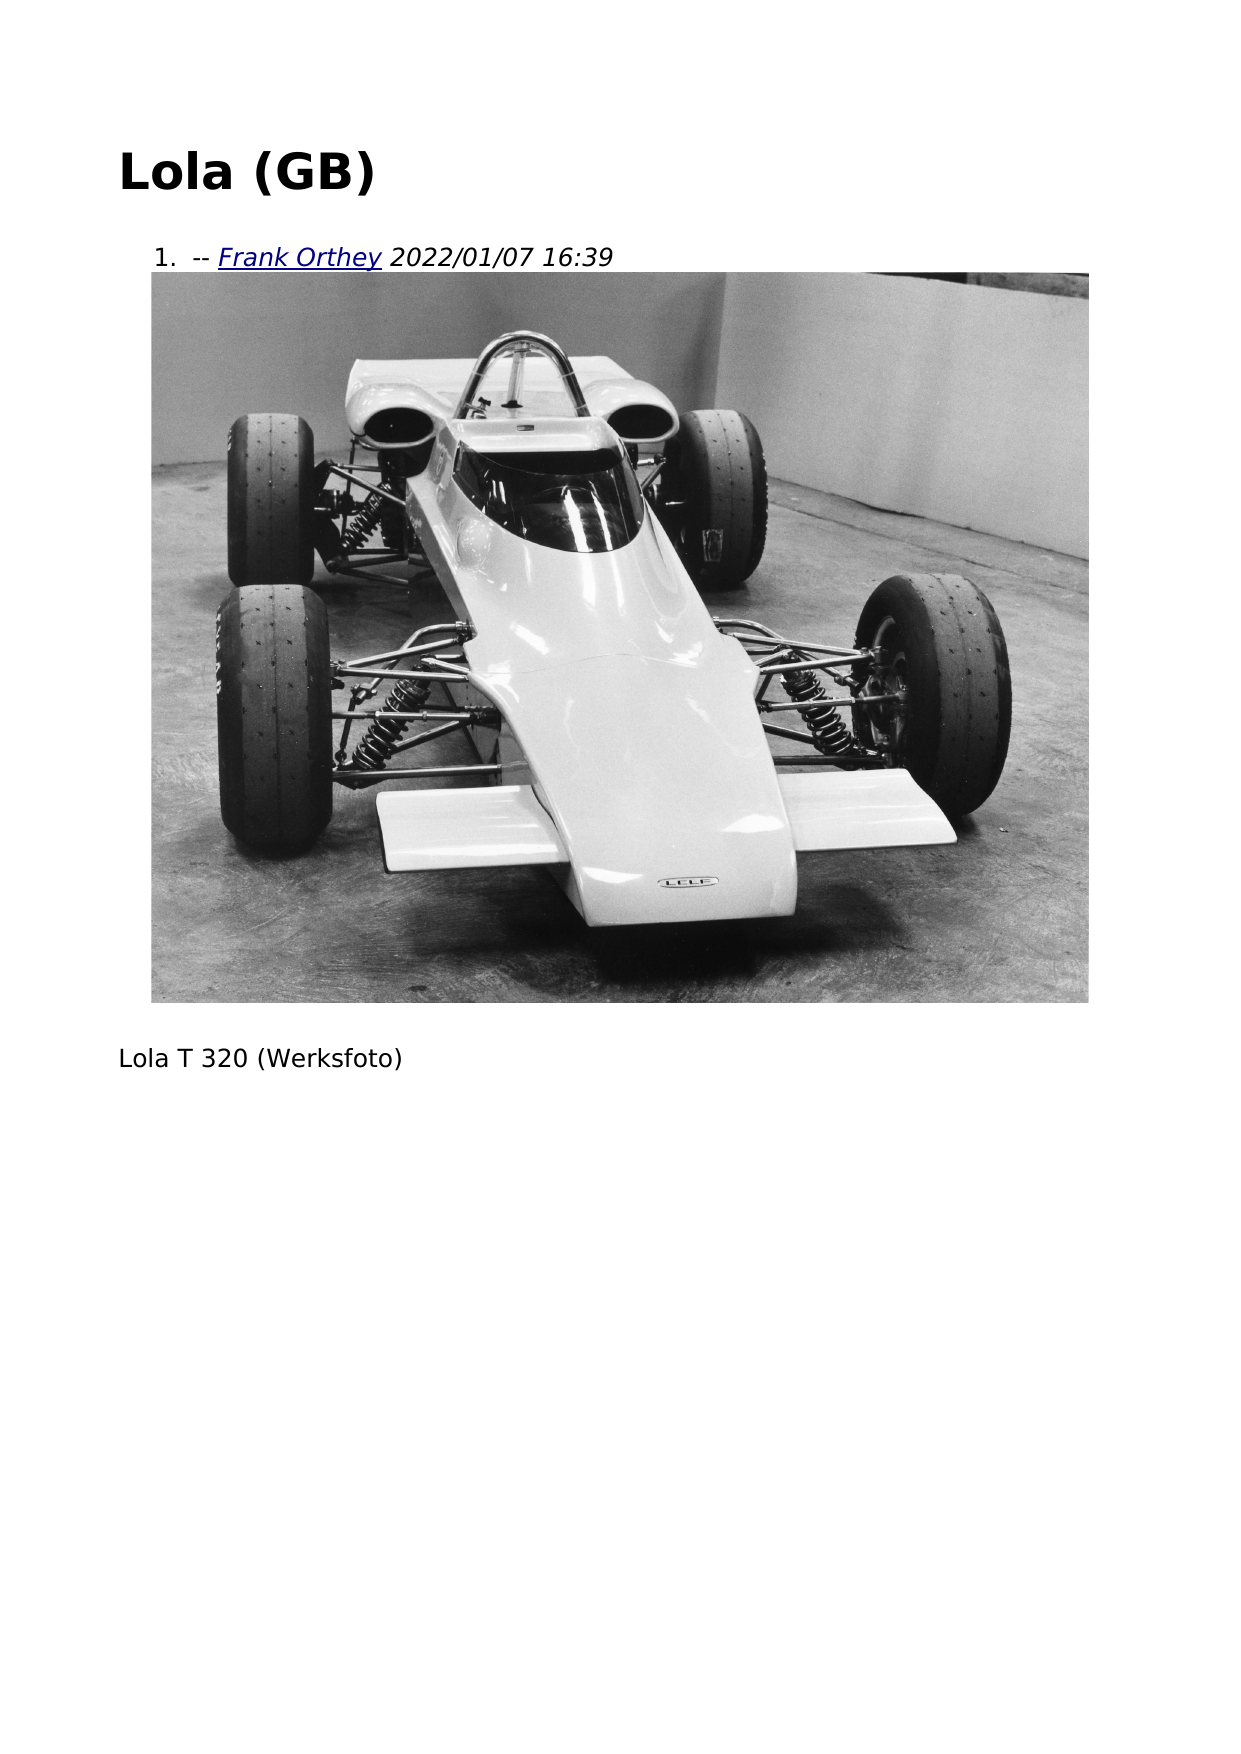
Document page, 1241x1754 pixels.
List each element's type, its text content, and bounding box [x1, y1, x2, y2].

list -- Frank Orthey 2022/01/07 16:39 [177, 243, 1122, 272]
picture [151, 272, 1089, 1003]
text Lola T 320 (Werksfoto) [118, 1044, 1122, 1073]
subtitle Lola (GB) [118, 143, 1122, 201]
